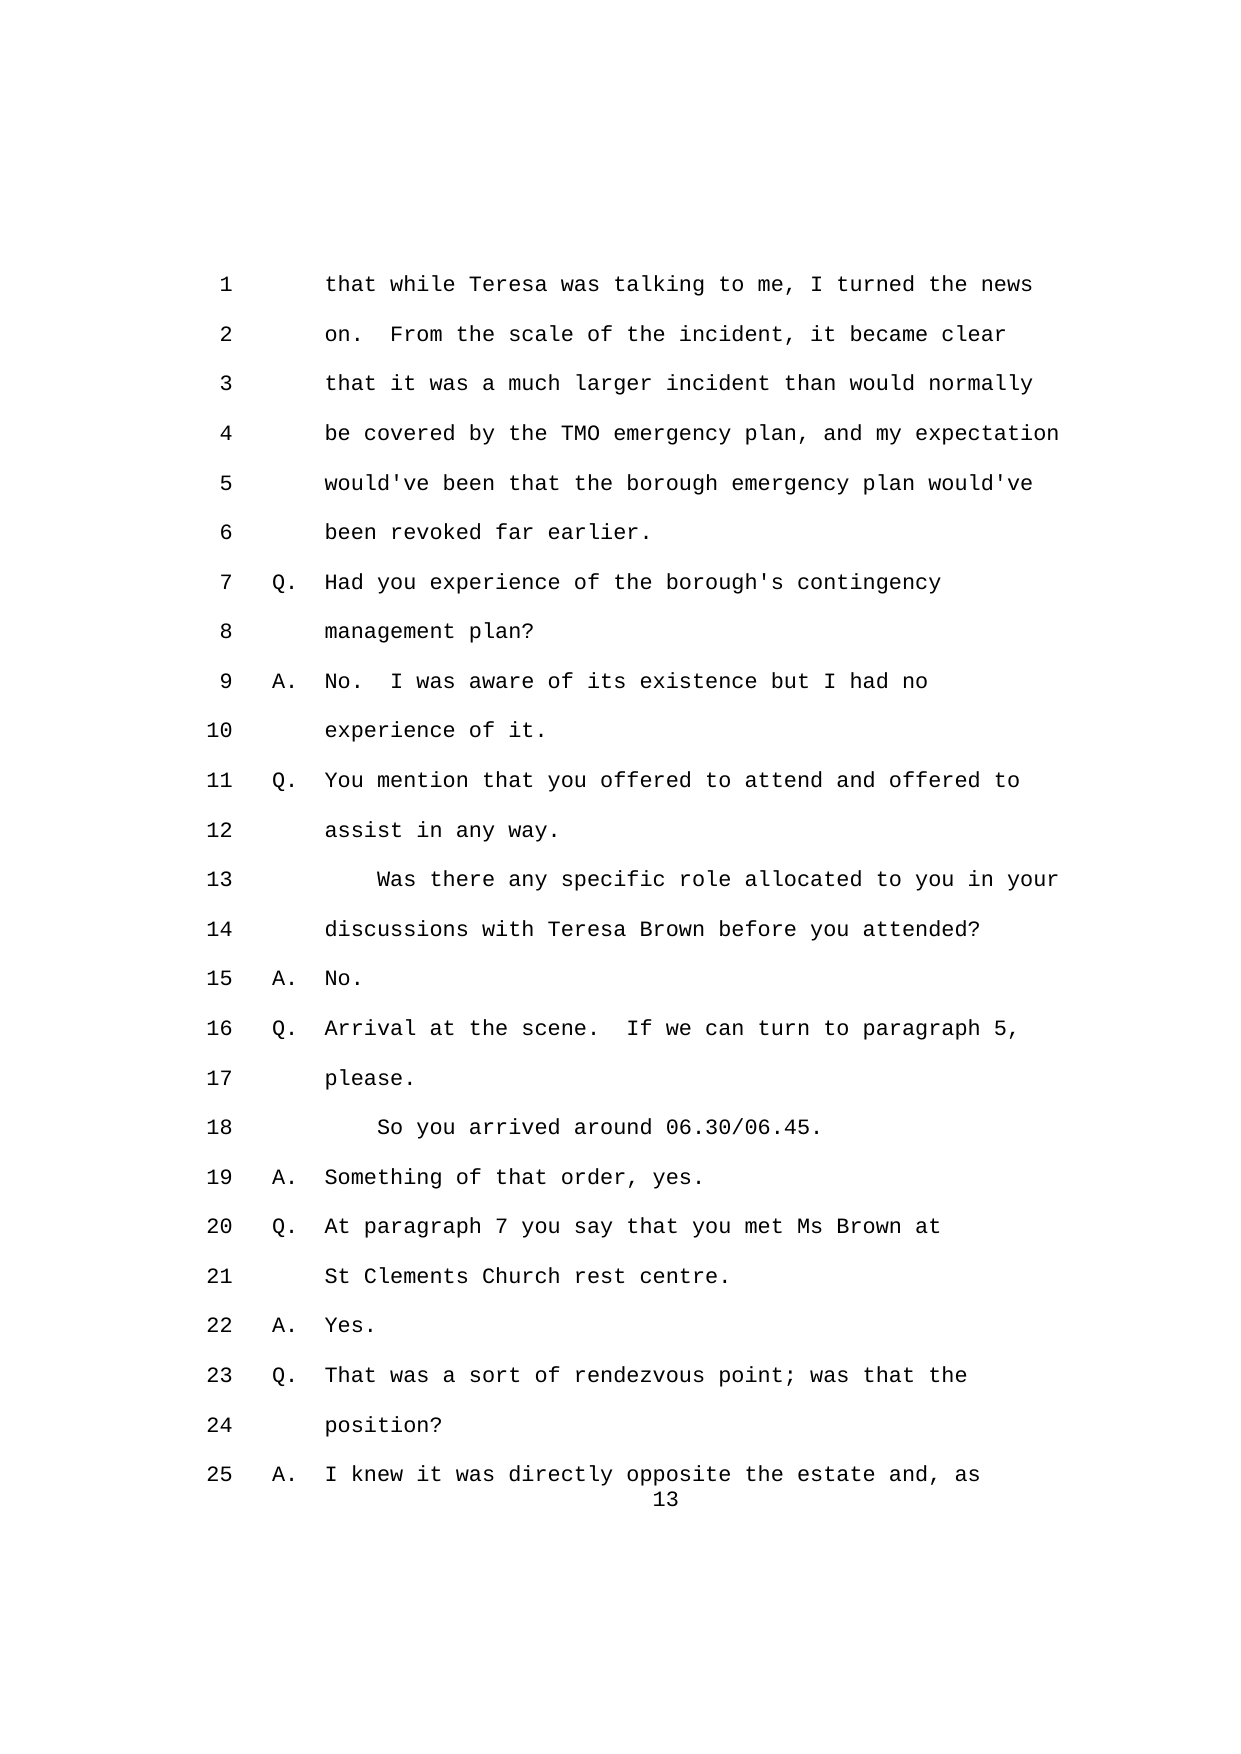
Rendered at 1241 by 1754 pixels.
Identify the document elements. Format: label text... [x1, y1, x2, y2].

text 20 Q. At paragraph 7 you say that you met Ms Brown at [75, 1215, 1165, 1240]
text 25 A. I knew it was directly opposite the estate and, as [75, 1463, 1165, 1488]
text 17 please. [75, 1067, 1165, 1091]
text 24 position? [75, 1414, 1165, 1438]
text 22 A. Yes. [75, 1314, 1165, 1339]
text 4 be covered by the TMO emergency plan, and my expectation [75, 422, 1165, 447]
text 13 Was there any specific role allocated to you in your [75, 868, 1165, 893]
text 3 that it was a much larger incident than would normally [75, 372, 1165, 397]
text 12 assist in any way. [75, 819, 1165, 843]
text 9 A. No. I was aware of its existence but I had no [75, 670, 1165, 695]
text 23 Q. That was a sort of rendezvous point; was that the [75, 1364, 1165, 1389]
text 14 discussions with Teresa Brown before you attended? [75, 918, 1165, 943]
text 15 A. No. [75, 967, 1165, 992]
text 2 on. From the scale of the incident, it became clear [75, 323, 1165, 348]
text 18 So you arrived around 06.30/06.45. [75, 1116, 1165, 1141]
text 13 [75, 1488, 1165, 1513]
text 8 management plan? [75, 620, 1165, 645]
text 16 Q. Arrival at the scene. If we can turn to paragraph 5, [75, 1017, 1165, 1042]
text 5 would've been that the borough emergency plan would've [75, 472, 1165, 496]
text 1 that while Teresa was talking to me, I turned the news [75, 273, 1165, 298]
text 10 experience of it. [75, 719, 1165, 744]
text 11 Q. You mention that you offered to attend and offered to [75, 769, 1165, 794]
text 19 A. Something of that order, yes. [75, 1166, 1165, 1191]
text 6 been revoked far earlier. [75, 521, 1165, 546]
text 7 Q. Had you experience of the borough's contingency [75, 571, 1165, 596]
text 21 St Clements Church rest centre. [75, 1265, 1165, 1290]
